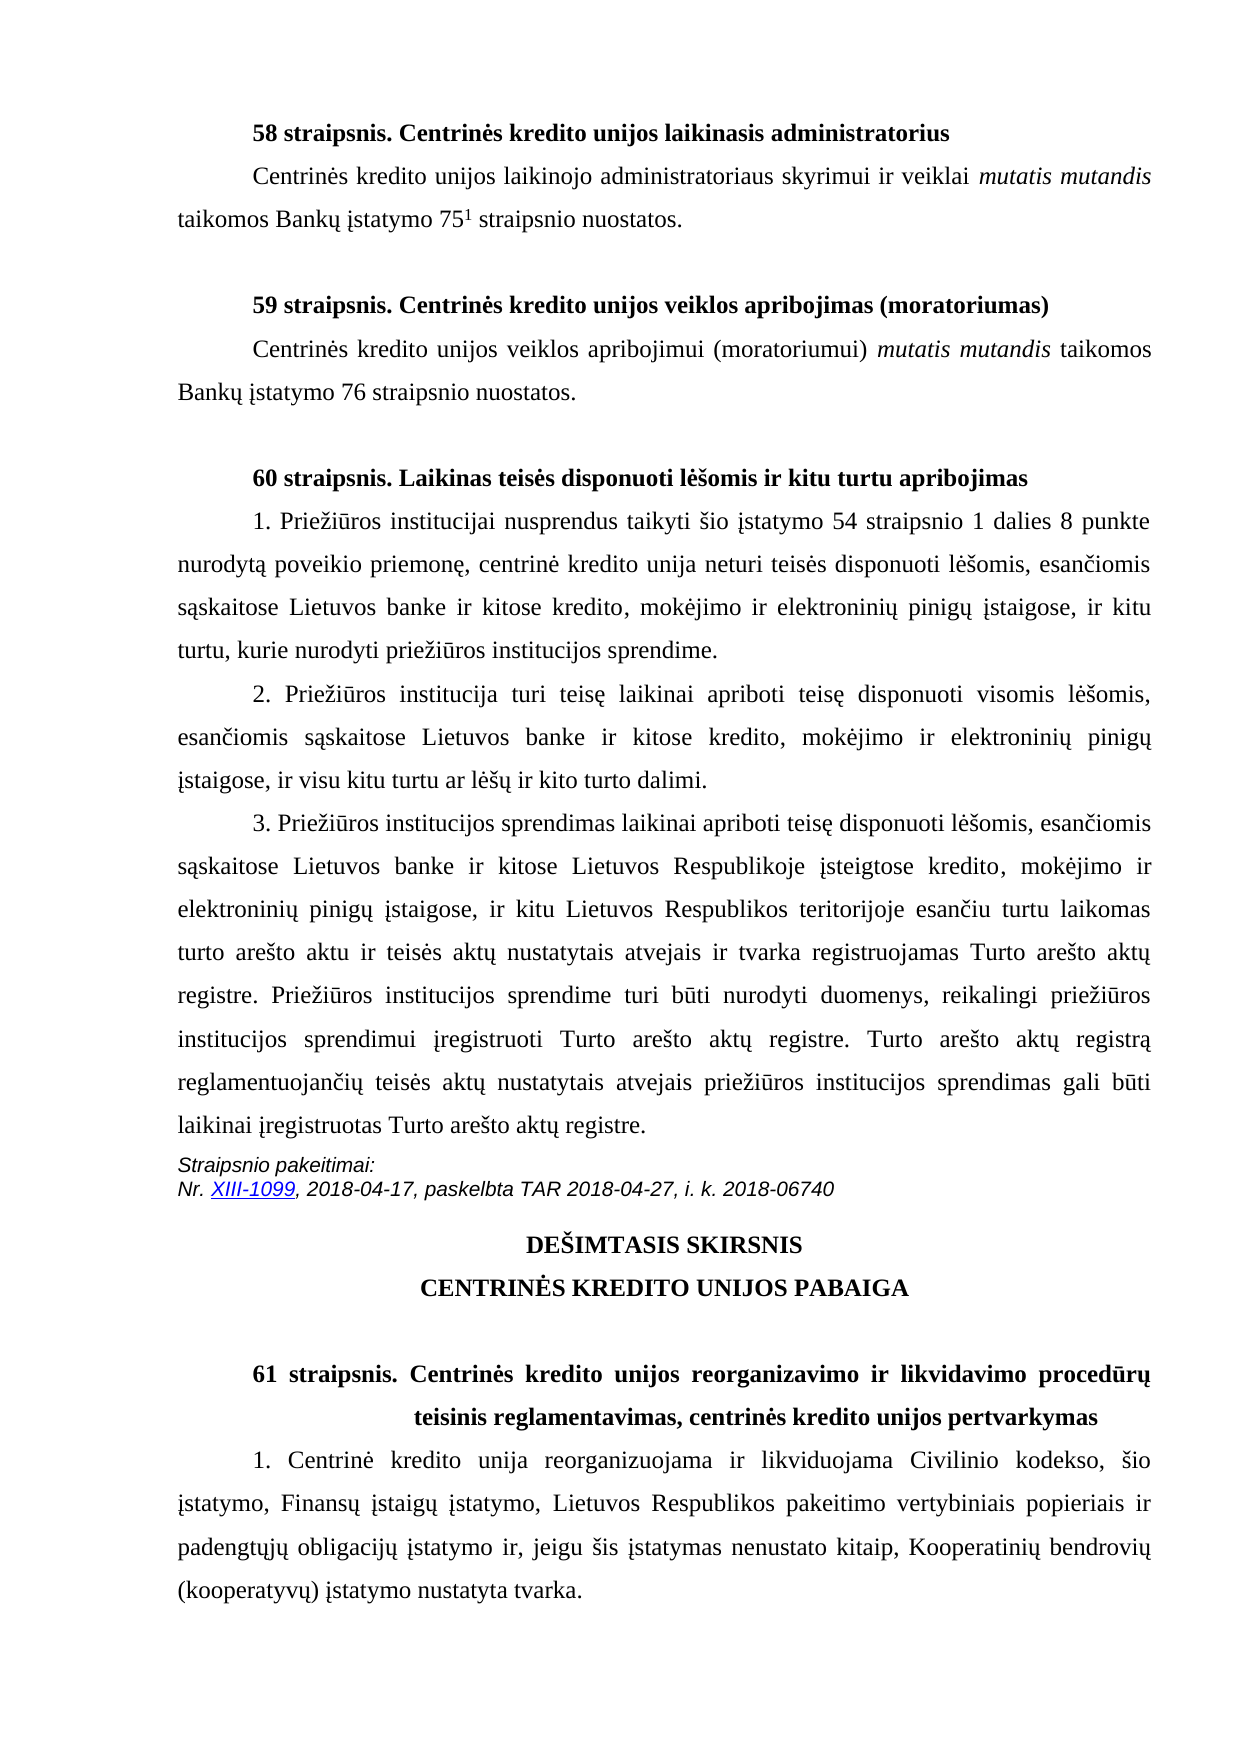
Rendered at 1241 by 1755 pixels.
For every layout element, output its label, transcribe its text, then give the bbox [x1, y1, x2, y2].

text 58 straipsnis. Centrinės kredito unijos laikinasis administratorius [177, 118, 1152, 147]
text Centrinės kredito unijos veiklos apribojimui (moratoriumui) mutatis mutandis taikomos Bankų įstatymo 76 straipsnio nuostatos. [177, 334, 1152, 406]
text Straipsnio pakeitimai: [177, 1153, 1152, 1177]
text 61 straipsnis. Centrinės kredito unijos reorganizavimo ir likvidavimo procedūrų teisinis reglamentavimas, centrinės kredito unijos pertvarkymas [252, 1359, 1152, 1431]
text Nr. XIII-1099, 2018-04-17, paskelbta TAR 2018-04-27, i. k. 2018-06740 [177, 1177, 1152, 1201]
text Centrinės kredito unijos laikinojo administratoriaus skyrimui ir veiklai mutatis mutandis taikomos Bankų įstatymo 751 straipsnio nuostatos. [177, 161, 1152, 233]
text 2. Priežiūros institucija turi teisę laikinai apriboti teisę disponuoti visomis lėšomis, esančiomis sąskaitose Lietuvos banke ir kitose kredito, mokėjimo ir elektroninių pinigų įstaigose, ir visu kitu turtu ar lėšų ir kito turto dalimi. [177, 679, 1152, 794]
text 60 straipsnis. Laikinas teisės disponuoti lėšomis ir kitu turtu apribojimas [177, 463, 1152, 492]
text 59 straipsnis. Centrinės kredito unijos veiklos apribojimas (moratoriumas) [177, 291, 1152, 319]
text 1. Centrinė kredito unija reorganizuojama ir likviduojama Civilinio kodekso, šio įstatymo, Finansų įstaigų įstatymo, Lietuvos Respublikos pakeitimo vertybiniais popieriais ir padengtųjų obligacijų įstatymo ir, jeigu šis įstatymas nenustato kitaip, Kooperatinių bendrovių (kooperatyvų) įstatymo nustatyta tvarka. [177, 1445, 1152, 1603]
text DEŠIMTASIS SKIRSNIS [177, 1230, 1152, 1258]
text 1. Priežiūros institucijai nusprendus taikyti šio įstatymo 54 straipsnio 1 dalies 8 punkte nurodytą poveikio priemonę, centrinė kredito unija neturi teisės disponuoti lėšomis, esančiomis sąskaitose Lietuvos banke ir kitose kredito, mokėjimo ir elektroninių pinigų įstaigose, ir kitu turtu, kurie nurodyti priežiūros institucijos sprendime. [177, 506, 1152, 664]
text 3. Priežiūros institucijos sprendimas laikinai apriboti teisę disponuoti lėšomis, esančiomis sąskaitose Lietuvos banke ir kitose Lietuvos Respublikoje įsteigtose kredito, mokėjimo ir elektroninių pinigų įstaigose, ir kitu Lietuvos Respublikos teritorijoje esančiu turtu laikomas turto arešto aktu ir teisės aktų nustatytais atvejais ir tvarka registruojamas Turto arešto aktų registre. Priežiūros institucijos sprendime turi būti nurodyti duomenys, reikalingi priežiūros institucijos sprendimui įregistruoti Turto arešto aktų registre. Turto arešto aktų registrą reglamentuojančių teisės aktų nustatytais atvejais priežiūros institucijos sprendimas gali būti laikinai įregistruotas Turto arešto aktų registre. [177, 808, 1152, 1139]
text CENTRINĖS KREDITO UNIJOS PABAIGA [177, 1273, 1152, 1302]
